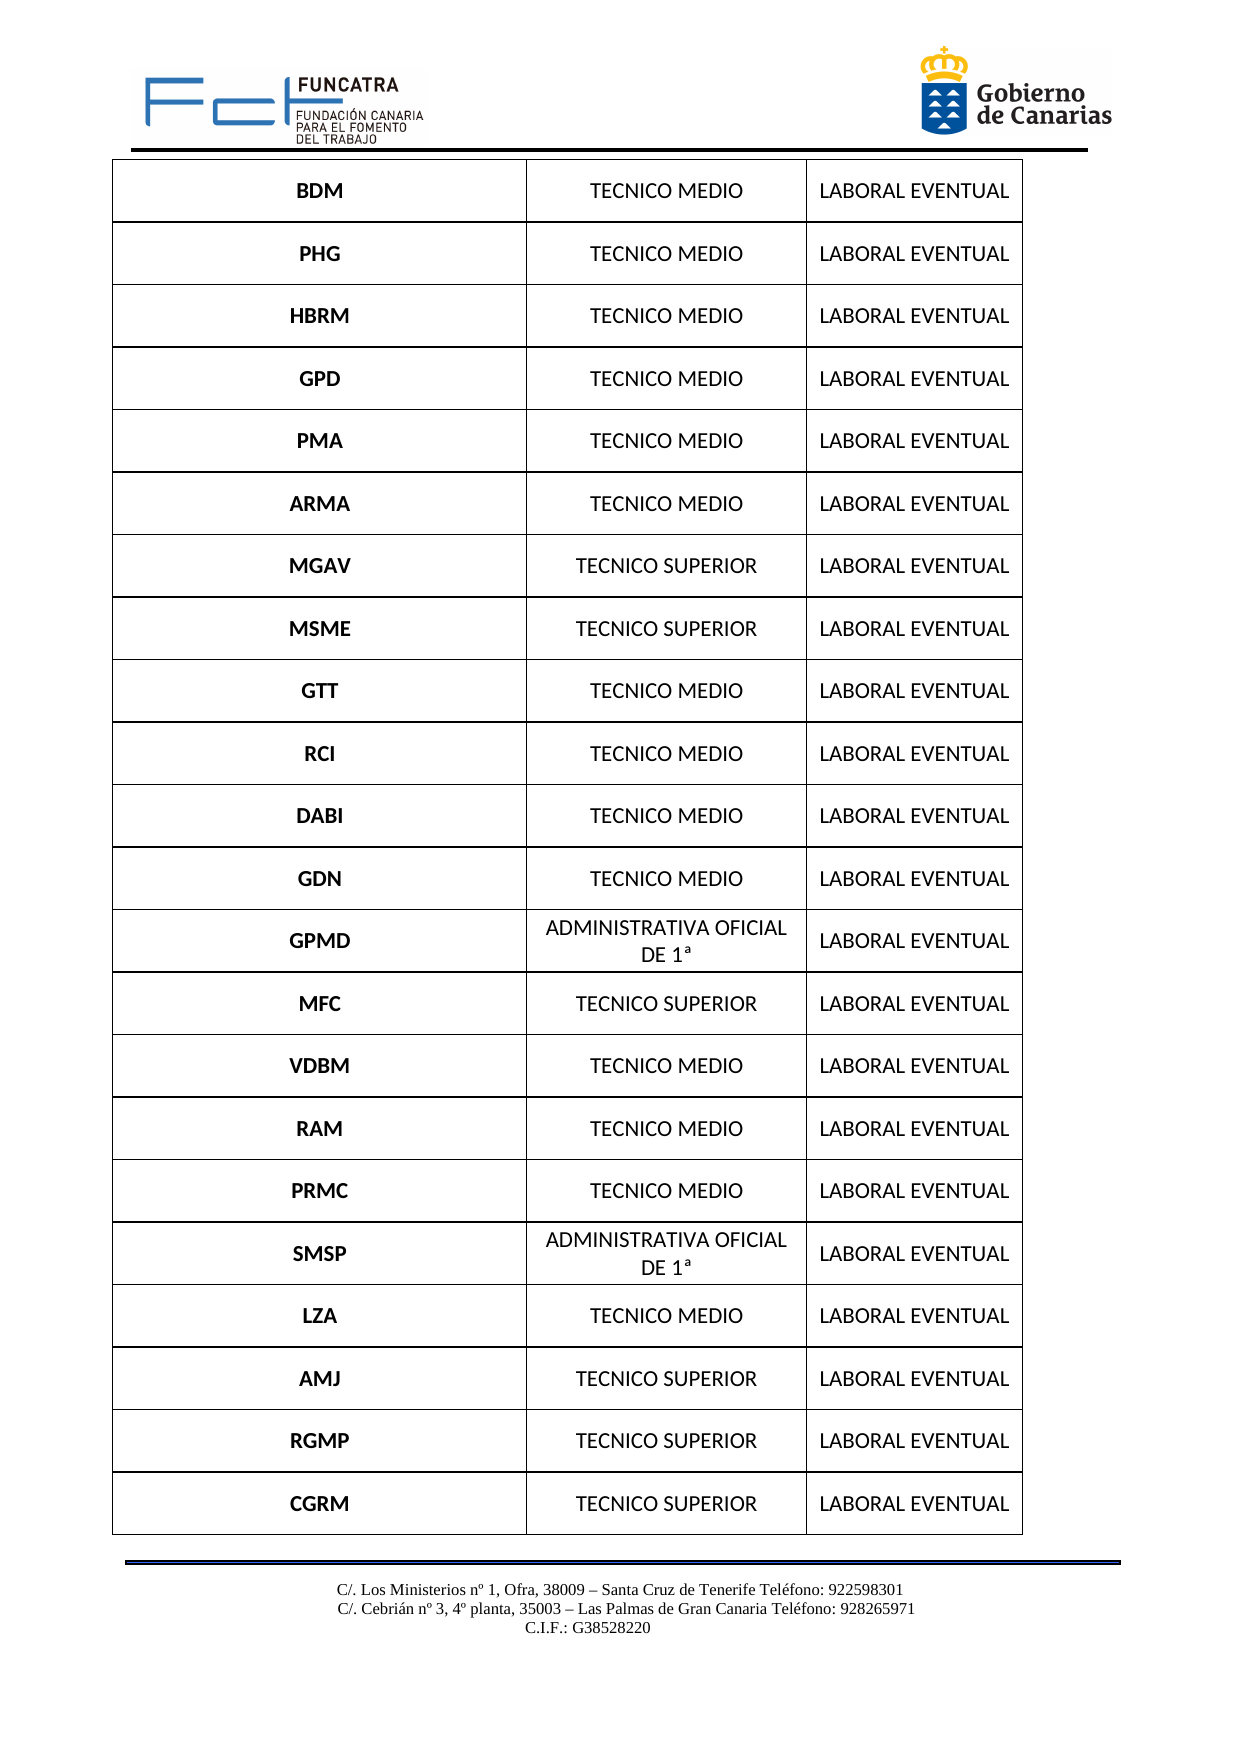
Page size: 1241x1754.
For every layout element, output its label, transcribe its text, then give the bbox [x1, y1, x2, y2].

table_cell TECNICO MEDIO [527, 160, 806, 221]
table_cell LZA [113, 1285, 526, 1346]
table_cell TECNICO SUPERIOR [527, 1473, 806, 1534]
table_cell LABORAL EVENTUAL [807, 1348, 1022, 1409]
table_cell DABI [113, 785, 526, 846]
table_cell PHG [113, 223, 526, 284]
picture [920, 46, 1112, 135]
table_cell GPD [113, 348, 526, 409]
table_cell GDN [113, 848, 526, 909]
table_cell SMSP [113, 1223, 526, 1284]
table_cell TECNICO SUPERIOR [527, 1410, 806, 1471]
table_cell VDBM [113, 1035, 526, 1096]
table_cell BDM [113, 160, 526, 221]
table_cell LABORAL EVENTUAL [807, 785, 1022, 846]
table_cell TECNICO MEDIO [527, 410, 806, 471]
table_cell LABORAL EVENTUAL [807, 910, 1022, 971]
table_cell AMJ [113, 1348, 526, 1409]
table_cell LABORAL EVENTUAL [807, 473, 1022, 534]
table_cell LABORAL EVENTUAL [807, 848, 1022, 909]
table_cell LABORAL EVENTUAL [807, 1410, 1022, 1471]
table_cell CGRM [113, 1473, 526, 1534]
table_cell TECNICO MEDIO [527, 1285, 806, 1346]
table_cell LABORAL EVENTUAL [807, 1035, 1022, 1096]
table_cell ARMA [113, 473, 526, 534]
table_cell LABORAL EVENTUAL [807, 1473, 1022, 1534]
table_cell LABORAL EVENTUAL [807, 1285, 1022, 1346]
picture [131, 68, 429, 148]
table_cell GPMD [113, 910, 526, 971]
table_cell LABORAL EVENTUAL [807, 660, 1022, 721]
table_cell MSME [113, 598, 526, 659]
table_cell MGAV [113, 535, 526, 596]
table_cell TECNICO MEDIO [527, 848, 806, 909]
table_cell TECNICO MEDIO [527, 285, 806, 346]
table_cell TECNICO MEDIO [527, 348, 806, 409]
table_cell LABORAL EVENTUAL [807, 598, 1022, 659]
table_cell TECNICO MEDIO [527, 473, 806, 534]
table_cell LABORAL EVENTUAL [807, 410, 1022, 471]
table_cell TECNICO SUPERIOR [527, 973, 806, 1034]
table_cell TECNICO MEDIO [527, 1160, 806, 1221]
table_cell TECNICO MEDIO [527, 660, 806, 721]
table_cell TECNICO MEDIO [527, 1098, 806, 1159]
table_cell TECNICO SUPERIOR [527, 1348, 806, 1409]
table_cell TECNICO SUPERIOR [527, 535, 806, 596]
table_cell LABORAL EVENTUAL [807, 223, 1022, 284]
table_cell TECNICO MEDIO [527, 723, 806, 784]
table_cell LABORAL EVENTUAL [807, 1160, 1022, 1221]
table_cell ADMINISTRATIVA OFICIAL DE 1ª [527, 910, 806, 971]
table_cell LABORAL EVENTUAL [807, 723, 1022, 784]
table_cell LABORAL EVENTUAL [807, 535, 1022, 596]
table_cell PMA [113, 410, 526, 471]
table_cell LABORAL EVENTUAL [807, 348, 1022, 409]
table_cell PRMC [113, 1160, 526, 1221]
table_cell GTT [113, 660, 526, 721]
table_cell TECNICO MEDIO [527, 223, 806, 284]
table_cell LABORAL EVENTUAL [807, 1223, 1022, 1284]
table_cell RGMP [113, 1410, 526, 1471]
table_cell TECNICO MEDIO [527, 1035, 806, 1096]
table_cell MFC [113, 973, 526, 1034]
table_cell RAM [113, 1098, 526, 1159]
table_cell TECNICO MEDIO [527, 785, 806, 846]
table_cell RCI [113, 723, 526, 784]
table_cell HBRM [113, 285, 526, 346]
table_cell LABORAL EVENTUAL [807, 285, 1022, 346]
table_cell TECNICO SUPERIOR [527, 598, 806, 659]
table_cell LABORAL EVENTUAL [807, 1098, 1022, 1159]
table_cell LABORAL EVENTUAL [807, 973, 1022, 1034]
table_cell ADMINISTRATIVA OFICIAL DE 1ª [527, 1223, 806, 1284]
table_cell LABORAL EVENTUAL [807, 160, 1022, 221]
